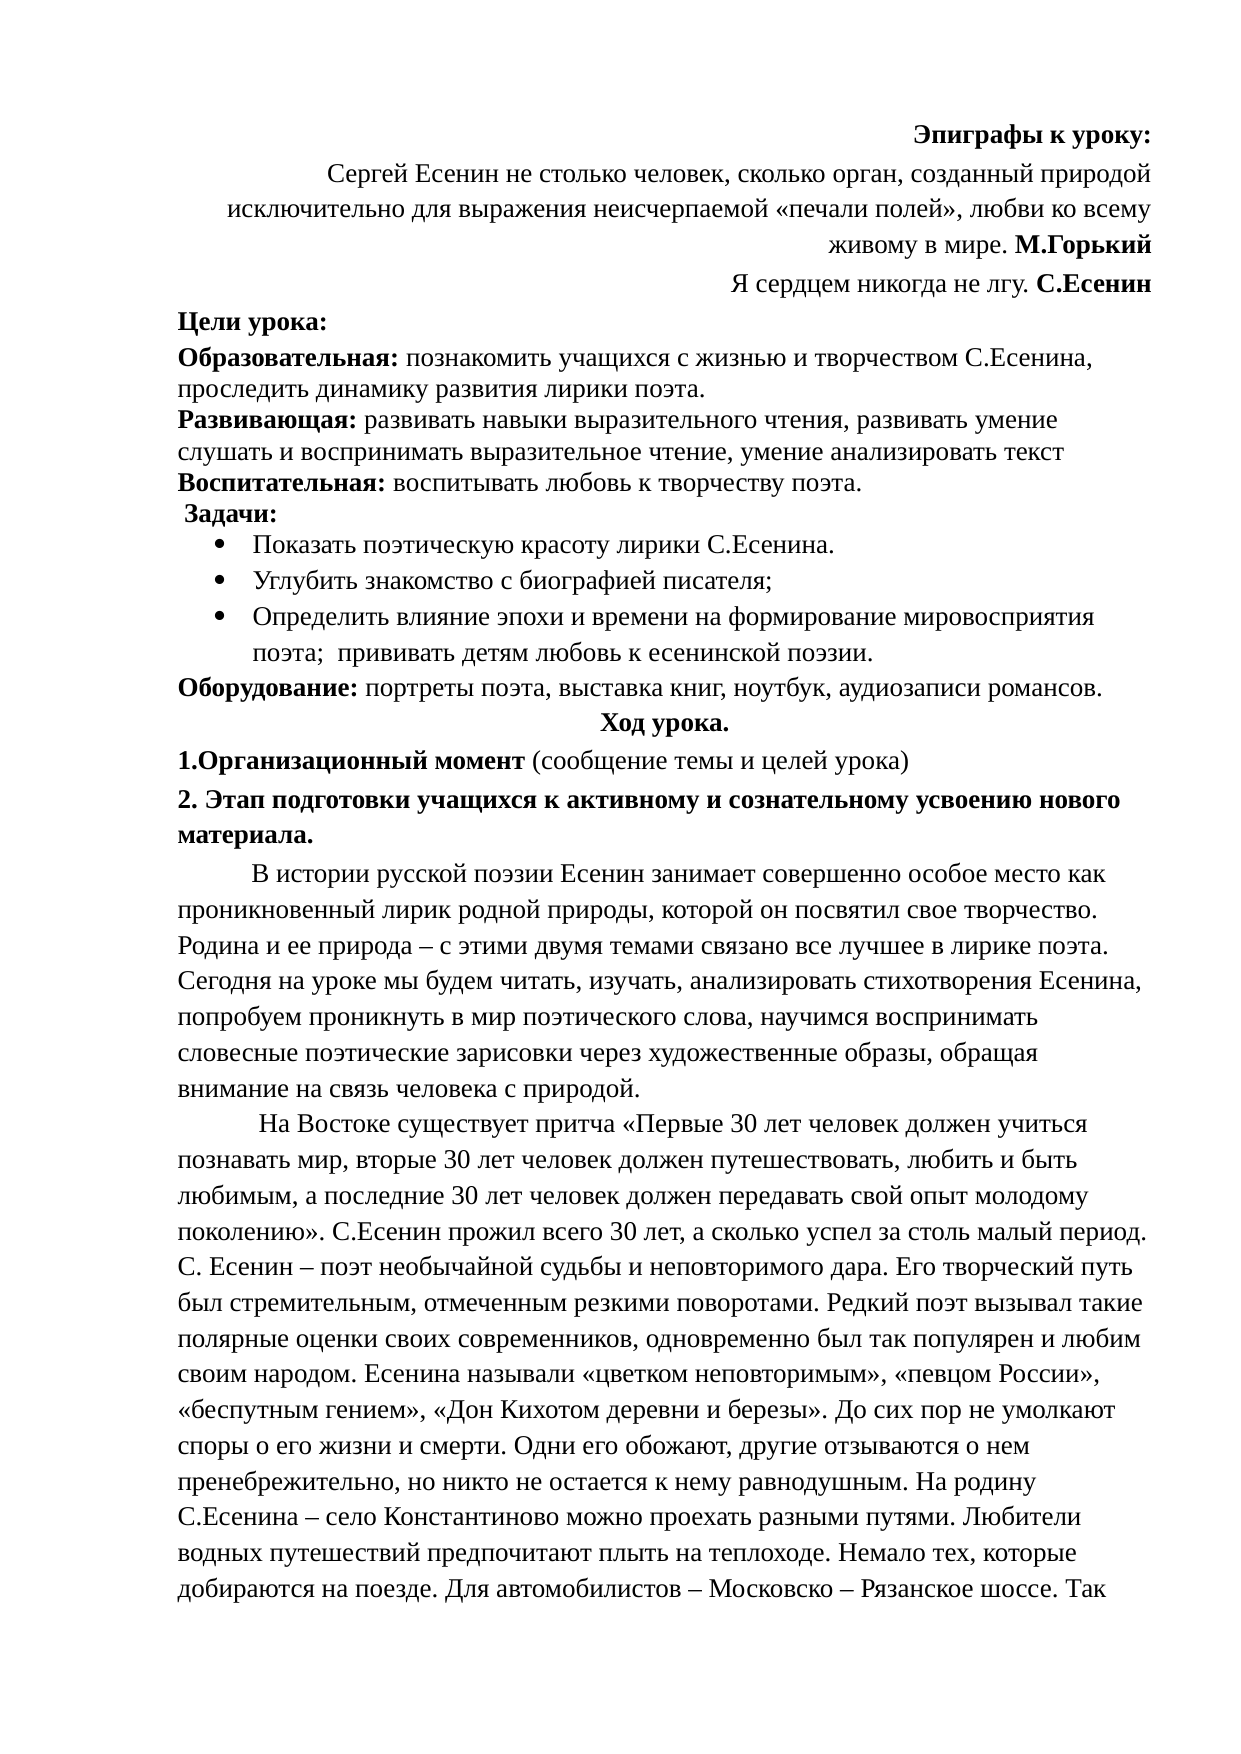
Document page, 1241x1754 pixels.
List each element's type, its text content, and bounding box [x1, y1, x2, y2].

text Я сердцем никогда не лгу. С.Есенин [177, 267, 1152, 298]
list Углубить знакомство с биографией писателя; [215, 564, 1152, 595]
text В истории русской поэзии Есенин занимает совершенно особое место как проникновенный лирик родной природы, которой он посвятил свое творчество. Родина и ее природа – с этими двумя темами связано все лучшее в лирике поэта. Сегодня на уроке мы будем читать, изучать, анализировать стихотворения Есенина, попробуем проникнуть в мир поэтического слова, научимся воспринимать словесные поэтические зарисовки через художественные образы, обращая внимание на связь человека с природой. На Востоке существует притча «Первые 30 лет человек должен учиться познавать мир, вторые 30 лет человек должен путешествовать, любить и быть любимым, а последние 30 лет человек должен передавать свой опыт молодому поколению». С.Есенин прожил всего 30 лет, а сколько успел за столь малый период. С. Есенин – поэт необычайной судьбы и неповторимого дара. Его творческий путь был стремительным, отмеченным резкими поворотами. Редкий поэт вызывал такие полярные оценки своих современников, одновременно был так популярен и любим своим народом. Есенина называли «цветком неповторимым», «певцом России», «беспутным гением», «Дон Кихотом деревни и березы». До сих пор не умолкают споры о его жизни и смерти. Одни его обожают, другие отзываются о нем пренебрежительно, но никто не остается к нему равнодушным. На родину С.Есенина – село Константиново можно проехать разными путями. Любители водных путешествий предпочитают плыть на теплоходе. Немало тех, которые добираются на поезде. Для автомобилистов – Московско – Рязанское шоссе. Так [177, 857, 1152, 1603]
list Показать поэтическую красоту лирики С.Есенина. [215, 528, 1152, 559]
text Оборудование: портреты поэта, выставка книг, ноутбук, аудиозаписи романсов. [177, 672, 1152, 703]
text Сергей Есенин не столько человек, сколько орган, созданный природой исключительно для выражения неисчерпаемой «печали полей», любви ко всему живому в мире. М.Горький [177, 157, 1152, 259]
text Образовательная: познакомить учащихся с жизнью и творчеством С.Есенина, проследить динамику развития лирики поэта. [177, 341, 1152, 403]
subtitle Цели урока: [177, 306, 1152, 337]
text Эпиграфы к уроку: [177, 118, 1152, 149]
text Воспитательная: воспитывать любовь к творчеству поэта. [177, 466, 1152, 497]
text 2. Этап подготовки учащихся к активному и сознательному усвоению нового материала. [177, 783, 1152, 850]
text Развивающая: развивать навыки выразительного чтения, развивать умение слушать и воспринимать выразительное чтение, умение анализировать текст [177, 403, 1152, 466]
list Определить влияние эпохи и времени на формирование мировосприятия поэта; прививать детям любовь к есенинской поэзии. [215, 600, 1152, 667]
text Ход урока. [177, 706, 1152, 737]
text 1.Организационный момент (сообщение темы и целей урока) [177, 744, 1152, 775]
text Задачи: [177, 497, 1152, 528]
